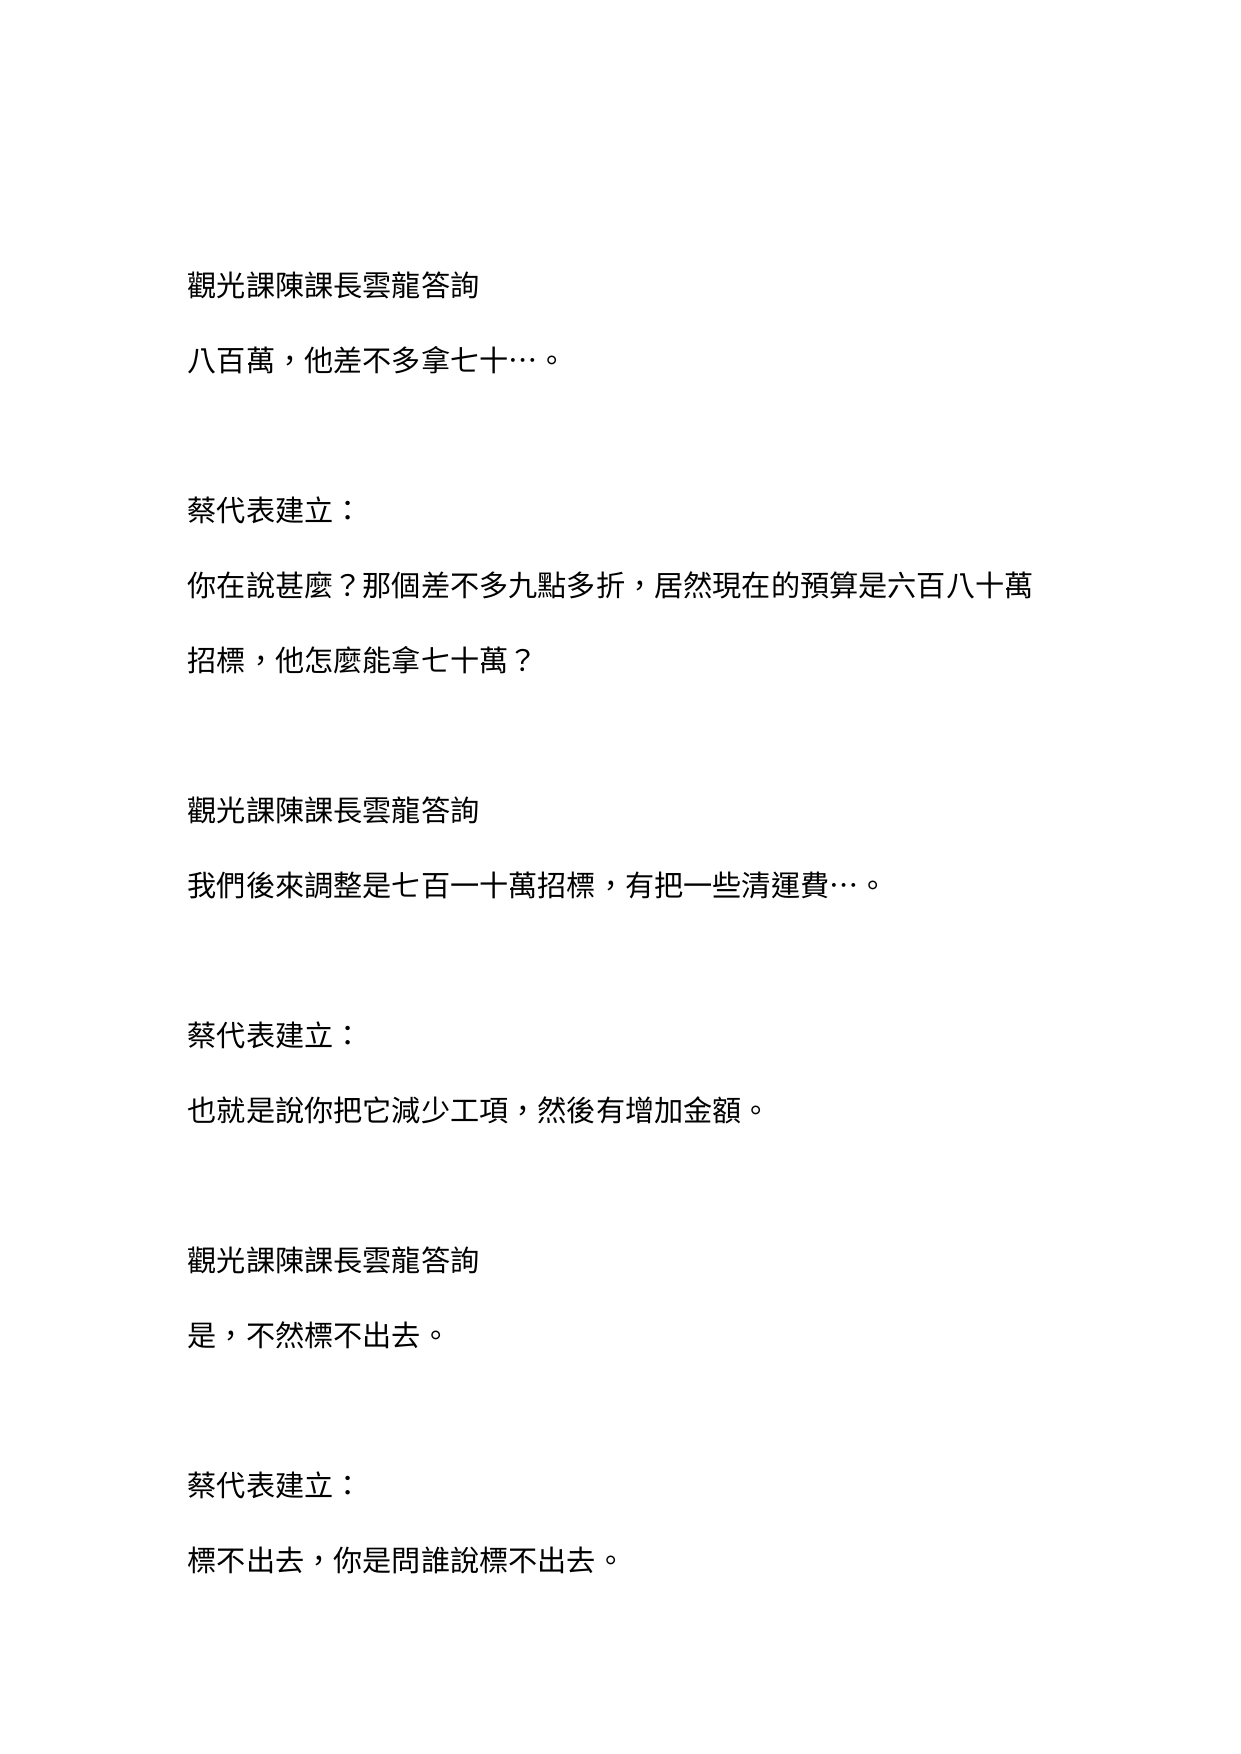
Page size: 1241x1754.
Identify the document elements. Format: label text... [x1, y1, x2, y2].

text 你在說甚麼？那個差不多九點多折，居然現在的預算是六百八十萬招標，他怎麼能拿七十萬？ [187, 539, 1053, 689]
text 是，不然標不出去。 [187, 1289, 1053, 1364]
text 蔡代表建立： [187, 464, 1053, 539]
text 觀光課陳課長雲龍答詢 [187, 239, 1053, 314]
text 我們後來調整是七百一十萬招標，有把一些清運費…。 [187, 839, 1053, 914]
text 標不出去，你是問誰說標不出去。 [187, 1514, 1053, 1589]
text 觀光課陳課長雲龍答詢 [187, 1214, 1053, 1289]
text 觀光課陳課長雲龍答詢 [187, 764, 1053, 839]
text 也就是說你把它減少工項，然後有增加金額。 [187, 1064, 1053, 1139]
text 蔡代表建立： [187, 1439, 1053, 1514]
text 蔡代表建立： [187, 989, 1053, 1064]
text 八百萬，他差不多拿七十…。 [187, 314, 1053, 389]
